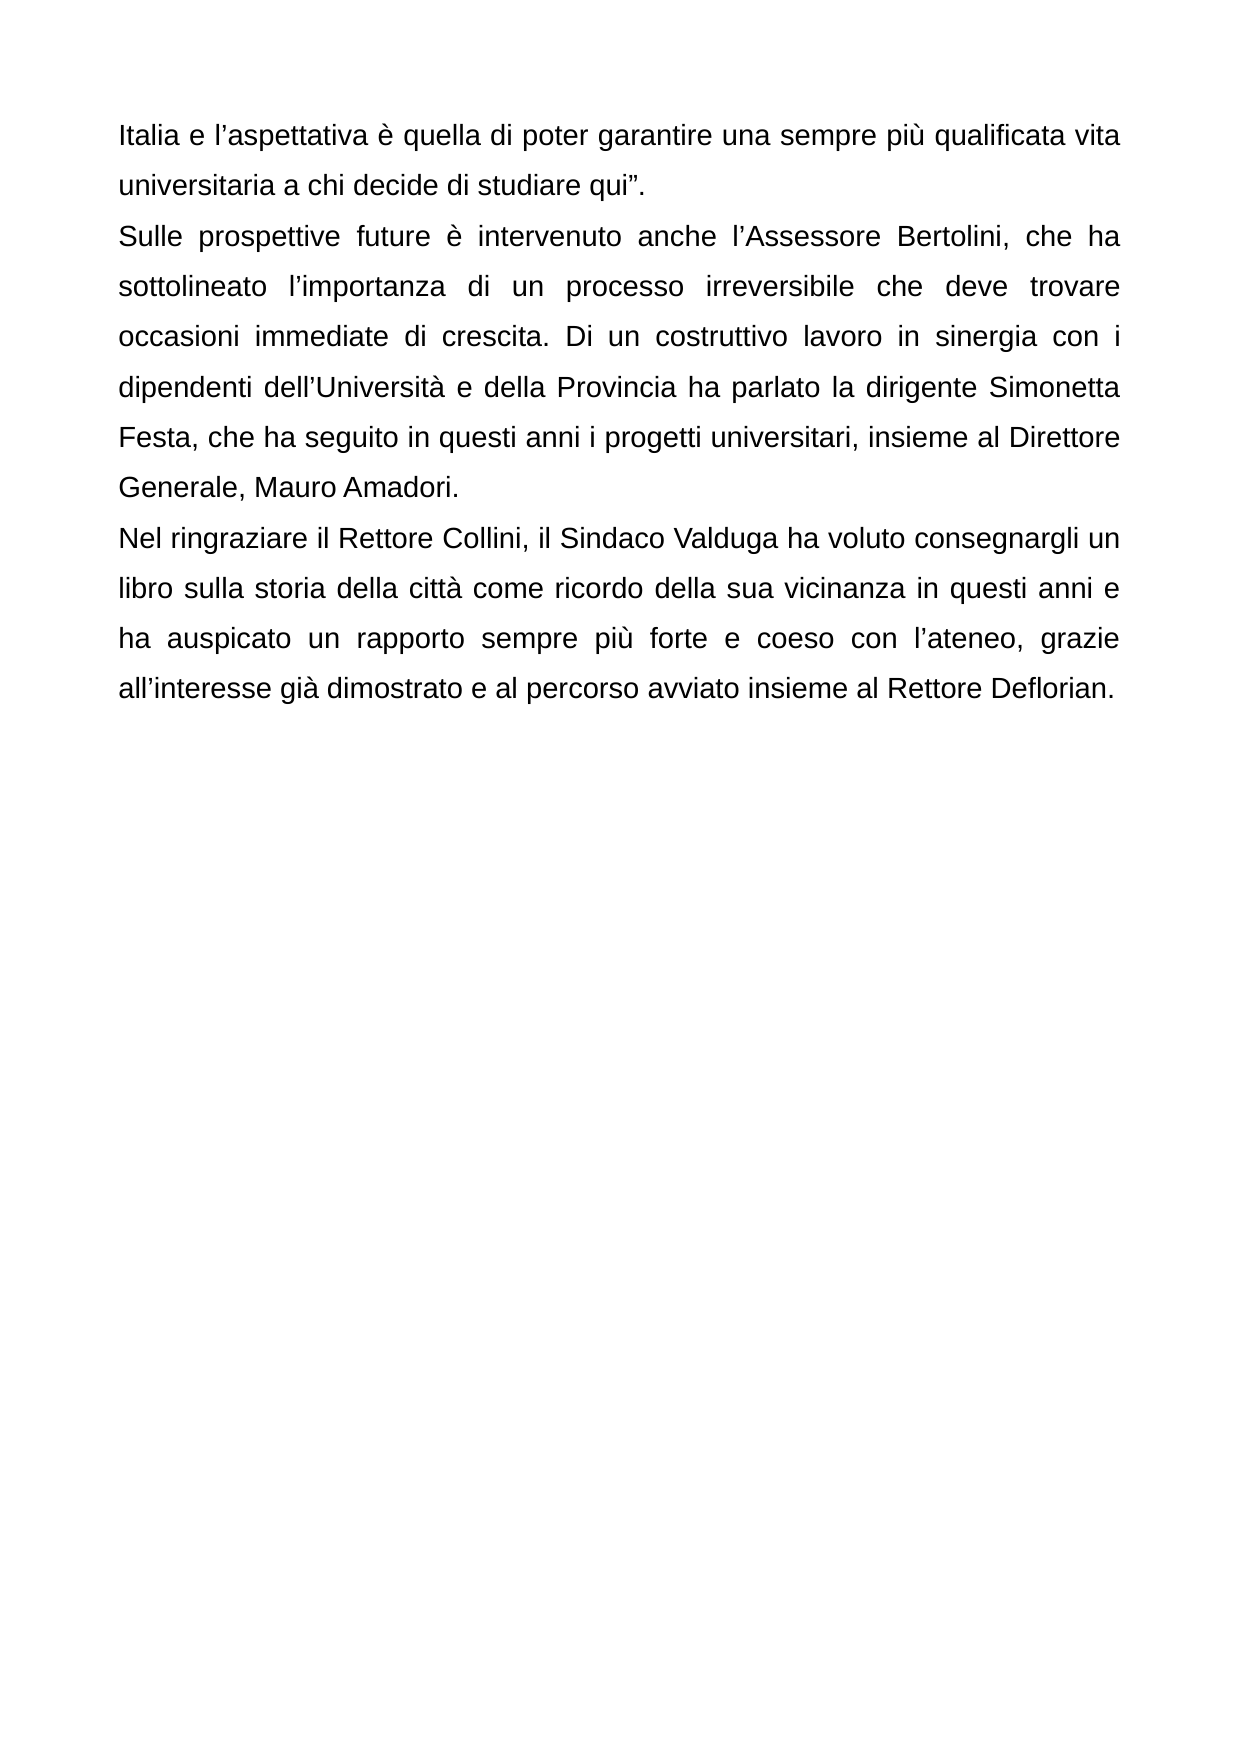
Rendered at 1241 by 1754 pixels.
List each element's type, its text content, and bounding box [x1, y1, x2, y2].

text Italia e l’aspettativa è quella di poter garantire una sempre più qualificata vita universitaria a chi decide di studiare qui”. [118, 118, 1122, 202]
text Sulle prospettive future è intervenuto anche l’Assessore Bertolini, che ha sottolineato l’importanza di un processo irreversibile che deve trovare occasioni immediate di crescita. Di un costruttivo lavoro in sinergia con i dipendenti dell’Università e della Provincia ha parlato la dirigente Simonetta Festa, che ha seguito in questi anni i progetti universitari, insieme al Direttore Generale, Mauro Amadori. [118, 219, 1122, 504]
text Nel ringraziare il Rettore Collini, il Sindaco Valduga ha voluto consegnargli un libro sulla storia della città come ricordo della sua vicinanza in questi anni e ha auspicato un rapporto sempre più forte e coeso con l’ateneo, grazie all’interesse già dimostrato e al percorso avviato insieme al Rettore Deflorian. [118, 521, 1122, 705]
